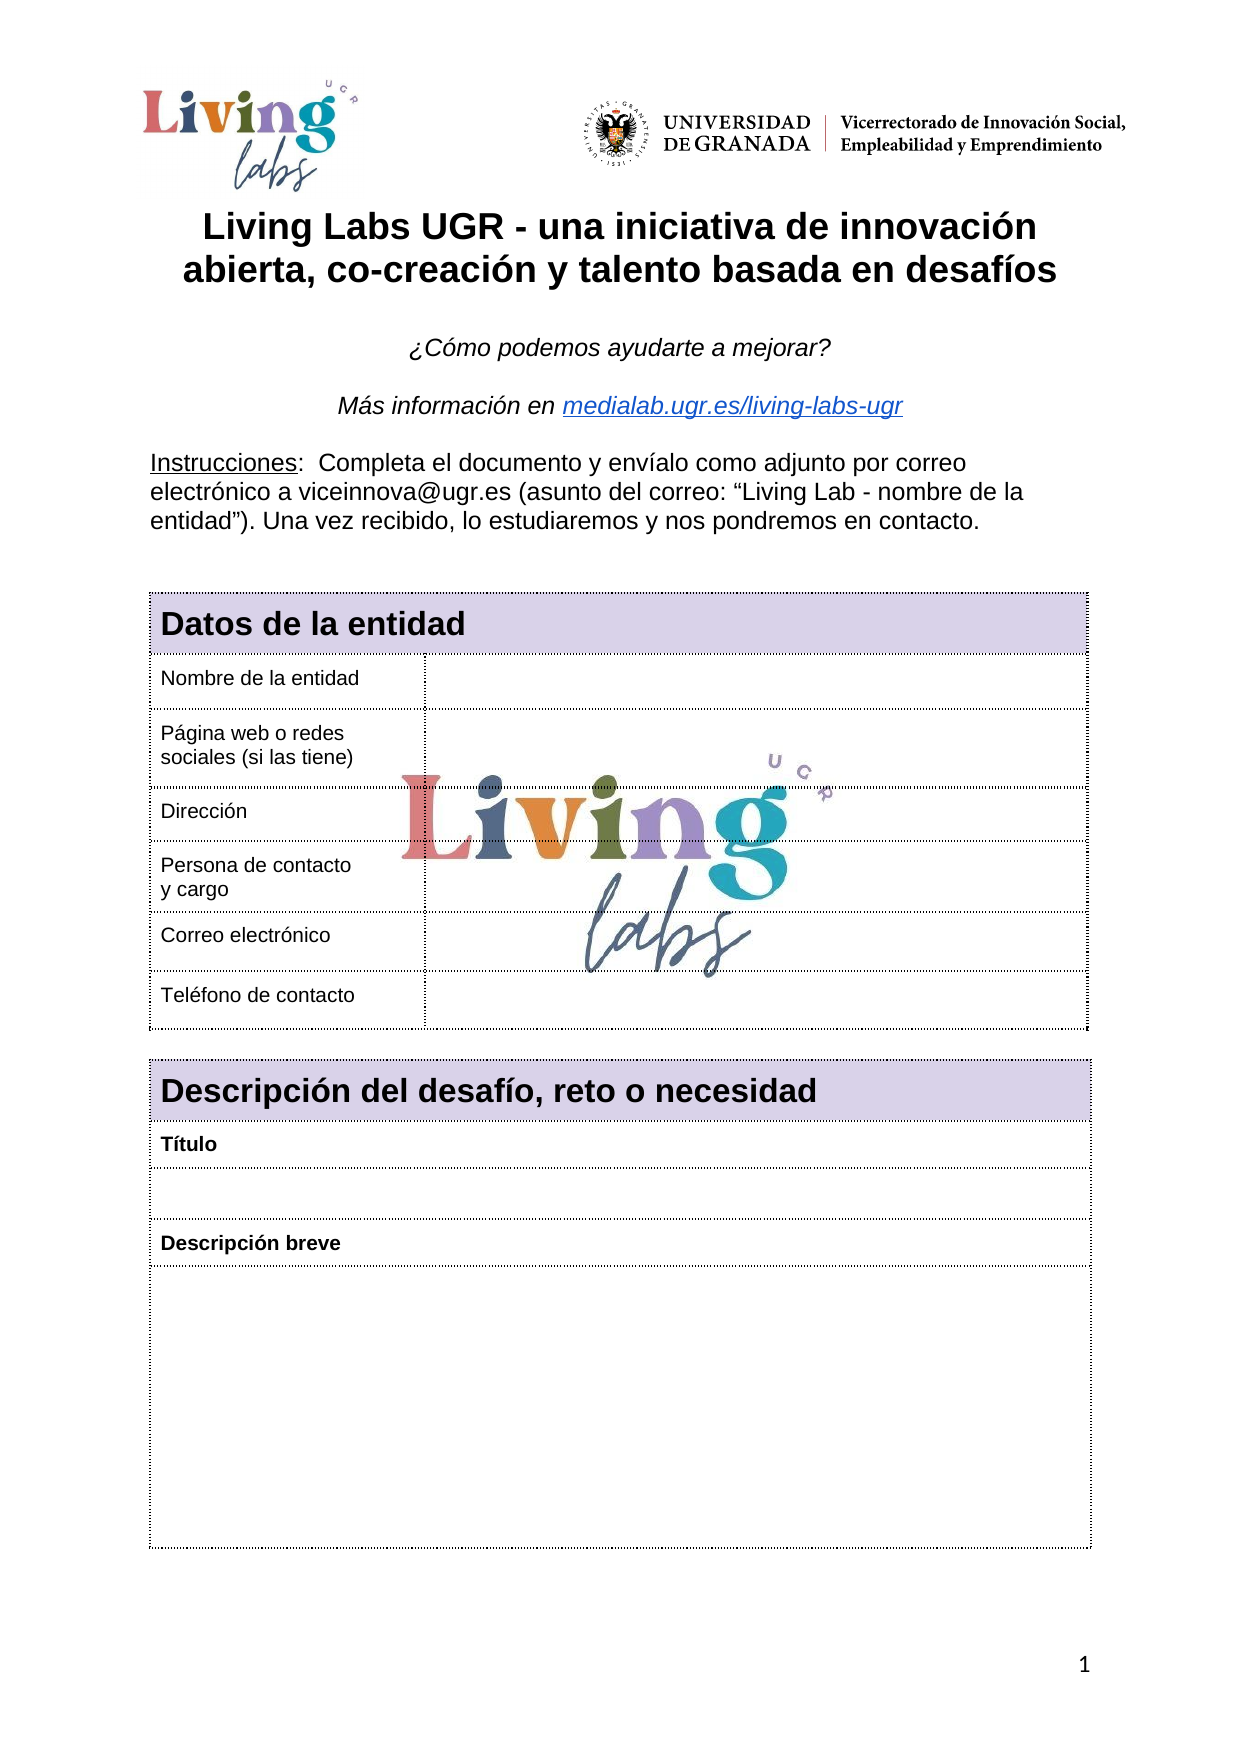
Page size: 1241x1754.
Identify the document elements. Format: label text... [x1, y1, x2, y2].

table_cell [425, 653, 1087, 708]
table_cell Nombre de la entidad [150, 653, 425, 708]
table_cell [150, 1167, 1091, 1218]
table_cell [425, 840, 1087, 911]
picture [150, 524, 1091, 1059]
table_cell Descripción breve [150, 1218, 1091, 1265]
table_header Descripción del desafío, reto o necesidad [150, 1059, 1091, 1120]
text Más información en medialab.ugr.es/living-labs-ugr [150, 391, 1090, 419]
table_cell Título [150, 1120, 1091, 1167]
table_cell [425, 970, 1087, 1028]
table_cell [425, 708, 1087, 786]
table_header Datos de la entidad [150, 592, 1087, 653]
picture [136, 65, 365, 199]
text Instrucciones: Completa el documento y envíalo como adjunto por correo electrónico a viceinnova@ugr.es (asunto del correo: “Living Lab - nombre de la entidad”). Una vez recibido, lo estudiaremos y nos pondremos en contacto. [150, 448, 1090, 534]
table_cell Persona de contacto y cargo [150, 840, 425, 911]
picture [549, 78, 1207, 186]
table_cell [150, 1265, 1091, 1547]
table_cell Correo electrónico [150, 911, 425, 970]
table_cell Página web o redes sociales (si las tiene) [150, 708, 425, 786]
table_cell [425, 786, 1087, 840]
text Living Labs UGR - una iniciativa de innovación abierta, co-creación y talento basada en desafíos [150, 150, 1090, 290]
table_cell [425, 911, 1087, 970]
text ¿Cómo podemos ayudarte a mejorar? [150, 333, 1090, 362]
table_cell Teléfono de contacto [150, 970, 425, 1028]
table_cell Dirección [150, 786, 425, 840]
